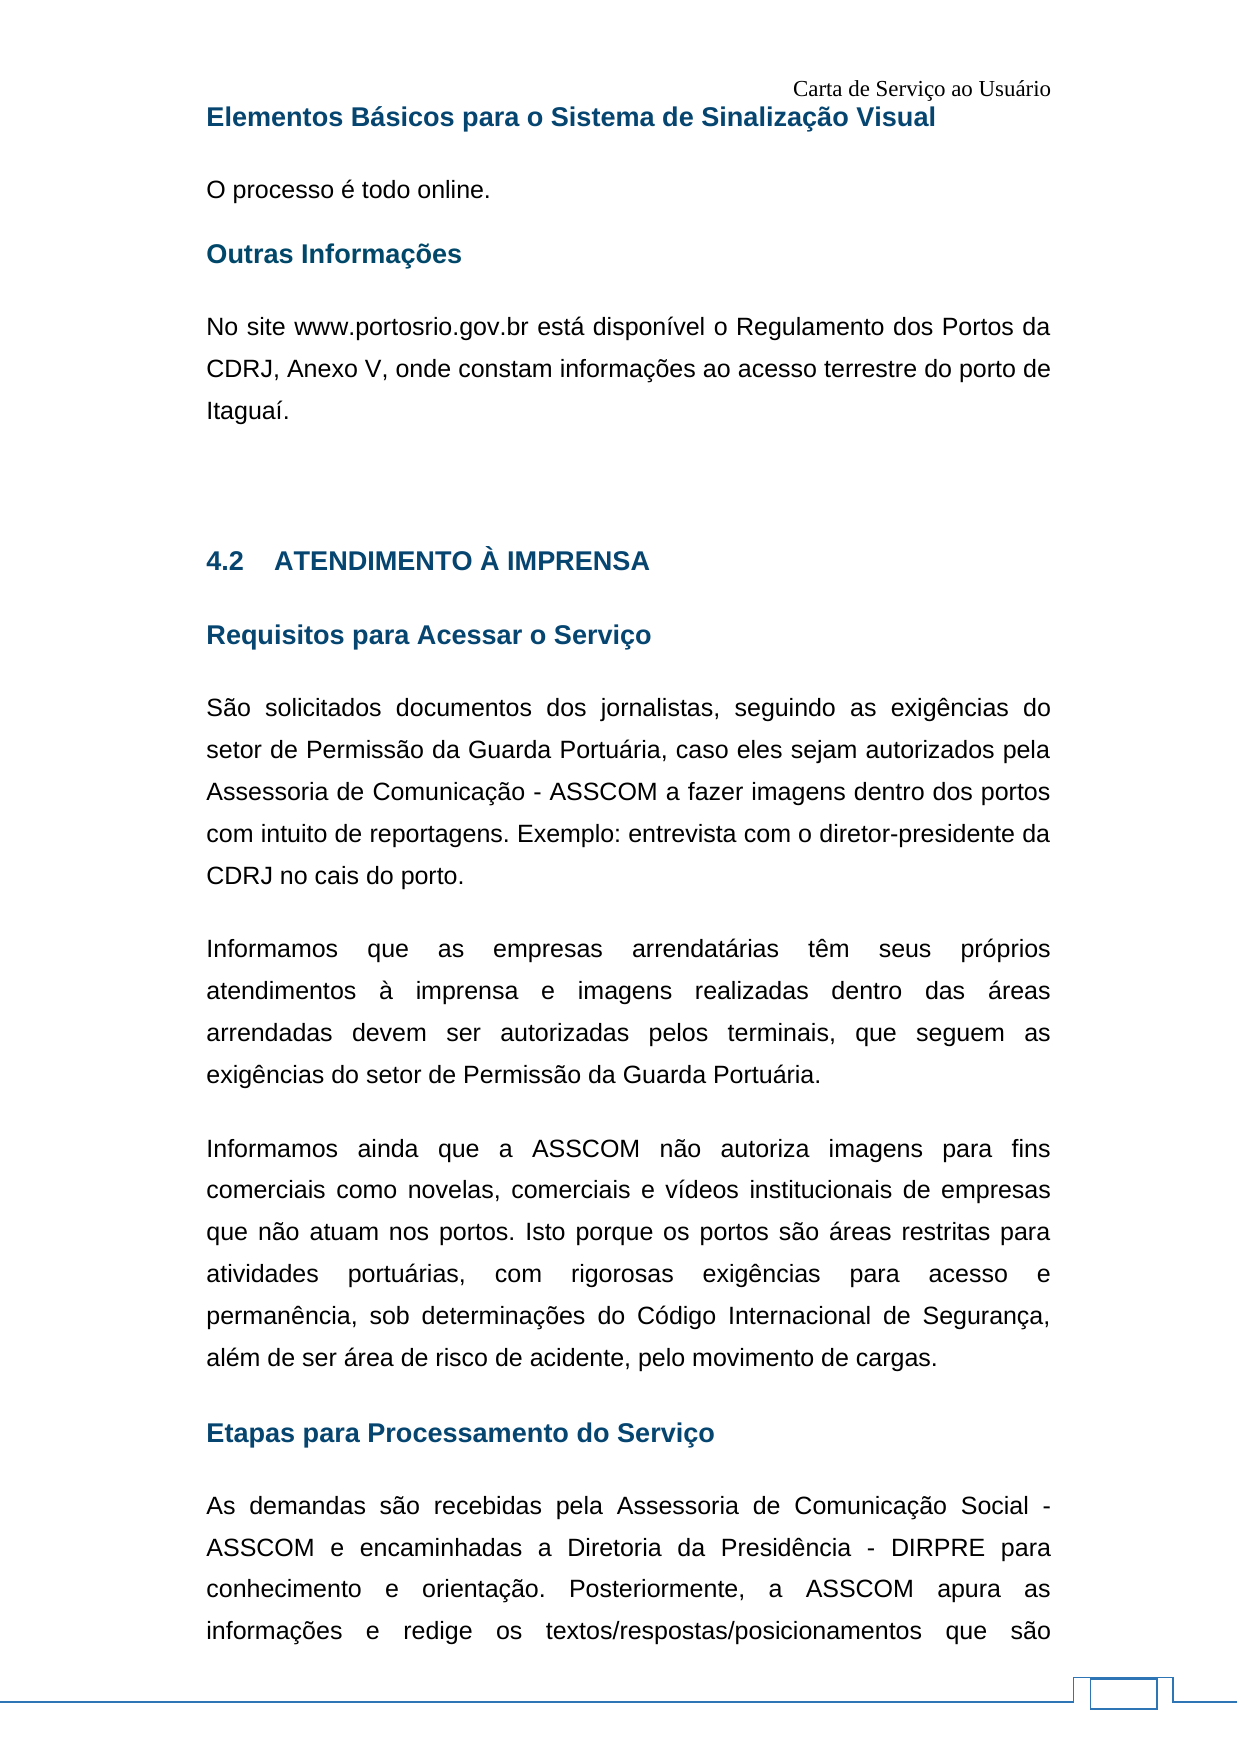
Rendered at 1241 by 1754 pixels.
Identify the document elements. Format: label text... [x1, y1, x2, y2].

text Etapas para Processamento do Serviço [206, 1417, 1053, 1448]
text Requisitos para Acessar o Serviço [206, 619, 1053, 651]
subtitle Outras Informações [206, 238, 1171, 269]
text São solicitados documentos dos jornalistas, seguindo as exigências do setor de Permissão da Guarda Portuária, caso eles sejam autorizados pela Assessoria de Comunicação - ASSCOM a fazer imagens dentro dos portos com intuito de reportagens. Exemplo: entrevista com o diretor-presidente da CDRJ no cais do porto. [206, 693, 1052, 889]
text Informamos ainda que a ASSCOM não autoriza imagens para fins comerciais como novelas, comerciais e vídeos institucionais de empresas que não atuam nos portos. Isto porque os portos são áreas restritas para atividades portuárias, com rigorosas exigências para acesso e permanência, sob determinações do Código Internacional de Segurança, além de ser área de risco de acidente, pelo movimento de cargas. [206, 1134, 1052, 1372]
text No site www.portosrio.gov.br está disponível o Regulamento dos Portos da CDRJ, Anexo V, onde constam informações ao acesso terrestre do porto de Itaguaí. [206, 312, 1052, 424]
text As demandas são recebidas pela Assessoria de Comunicação Social - ASSCOM e encaminhadas a Diretoria da Presidência - DIRPRE para conhecimento e orientação. Posteriormente, a ASSCOM apura as informações e redige os textos/respostas/posicionamentos que são [206, 1491, 1052, 1645]
text Informamos que as empresas arrendatárias têm seus próprios atendimentos à imprensa e imagens realizadas dentro das áreas arrendadas devem ser autorizadas pelos terminais, que seguem as exigências do setor de Permissão da Guarda Portuária. [206, 934, 1052, 1089]
text 4.2 ATENDIMENTO À IMPRENSA [206, 545, 1053, 577]
text O processo é todo online. [206, 175, 1052, 204]
text Elementos Básicos para o Sistema de Sinalização Visual [206, 101, 1053, 133]
